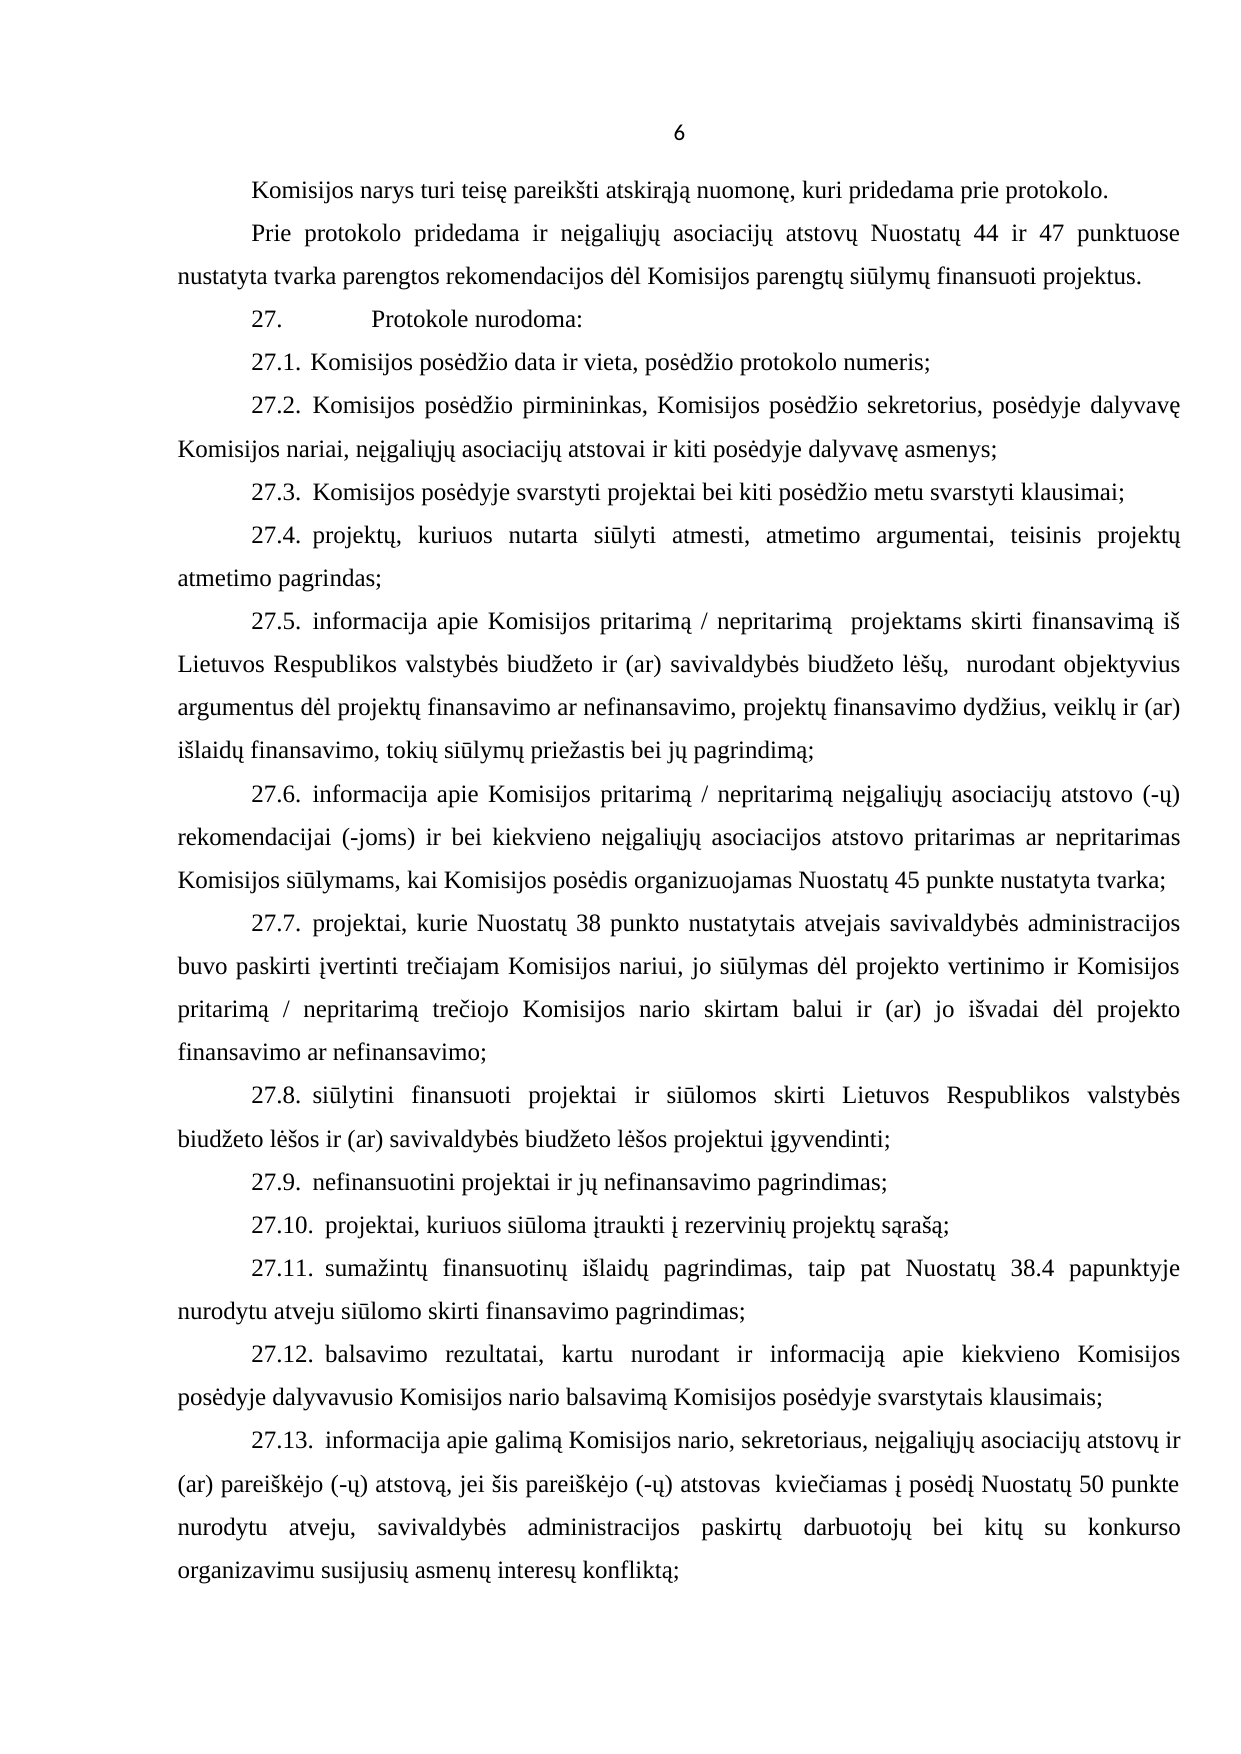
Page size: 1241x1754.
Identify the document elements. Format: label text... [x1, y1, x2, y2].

text 27.8. siūlytini finansuoti projektai ir siūlomos skirti Lietuvos Respublikos valstybės biudžeto lėšos ir (ar) savivaldybės biudžeto lėšos projektui įgyvendinti; [177, 1081, 1181, 1152]
text 27.10. projektai, kuriuos siūloma įtraukti į rezervinių projektų sąrašą; [177, 1210, 1181, 1239]
text 27.12. balsavimo rezultatai, kartu nurodant ir informaciją apie kiekvieno Komisijos posėdyje dalyvavusio Komisijos nario balsavimą Komisijos posėdyje svarstytais klausimais; [177, 1339, 1181, 1411]
text 27.3. Komisijos posėdyje svarstyti projektai bei kiti posėdžio metu svarstyti klausimai; [177, 477, 1181, 506]
text 27.2. Komisijos posėdžio pirmininkas, Komisijos posėdžio sekretorius, posėdyje dalyvavę Komisijos nariai, neįgaliųjų asociacijų atstovai ir kiti posėdyje dalyvavę asmenys; [177, 391, 1181, 462]
text 27.11. sumažintų finansuotinų išlaidų pagrindimas, taip pat Nuostatų 38.4 papunktyje nurodytu atveju siūlomo skirti finansavimo pagrindimas; [177, 1253, 1181, 1325]
text 27. Protokole nurodoma: [236, 304, 1181, 333]
text 27.13. informacija apie galimą Komisijos nario, sekretoriaus, neįgaliųjų asociacijų atstovų ir (ar) pareiškėjo (-ų) atstovą, jei šis pareiškėjo (-ų) atstovas kviečiamas į posėdį Nuostatų 50 punkte nurodytu atveju, savivaldybės administracijos paskirtų darbuotojų bei kitų su konkurso organizavimu susijusių asmenų interesų konfliktą; [177, 1426, 1181, 1584]
text 27.4. projektų, kuriuos nutarta siūlyti atmesti, atmetimo argumentai, teisinis projektų atmetimo pagrindas; [177, 520, 1181, 592]
text Prie protokolo pridedama ir neįgaliųjų asociacijų atstovų Nuostatų 44 ir 47 punktuose nustatyta tvarka parengtos rekomendacijos dėl Komisijos parengtų siūlymų finansuoti projektus. [177, 218, 1181, 290]
text 27.1. Komisijos posėdžio data ir vieta, posėdžio protokolo numeris; [251, 347, 1181, 376]
text 27.7. projektai, kurie Nuostatų 38 punkto nustatytais atvejais savivaldybės administracijos buvo paskirti įvertinti trečiajam Komisijos nariui, jo siūlymas dėl projekto vertinimo ir Komisijos pritarimą / nepritarimą trečiojo Komisijos nario skirtam balui ir (ar) jo išvadai dėl projekto finansavimo ar nefinansavimo; [177, 908, 1181, 1066]
text 27.9. nefinansuotini projektai ir jų nefinansavimo pagrindimas; [177, 1167, 1181, 1196]
text 27.6. informacija apie Komisijos pritarimą / nepritarimą neįgaliųjų asociacijų atstovo (-ų) rekomendacijai (-joms) ir bei kiekvieno neįgaliųjų asociacijos atstovo pritarimas ar nepritarimas Komisijos siūlymams, kai Komisijos posėdis organizuojamas Nuostatų 45 punkte nustatyta tvarka; [177, 779, 1181, 894]
text 27.5. informacija apie Komisijos pritarimą / nepritarimą projektams skirti finansavimą iš Lietuvos Respublikos valstybės biudžeto ir (ar) savivaldybės biudžeto lėšų, nurodant objektyvius argumentus dėl projektų finansavimo ar nefinansavimo, projektų finansavimo dydžius, veiklų ir (ar) išlaidų finansavimo, tokių siūlymų priežastis bei jų pagrindimą; [177, 606, 1181, 764]
text Komisijos narys turi teisę pareikšti atskirąją nuomonę, kuri pridedama prie protokolo. [177, 175, 1181, 204]
